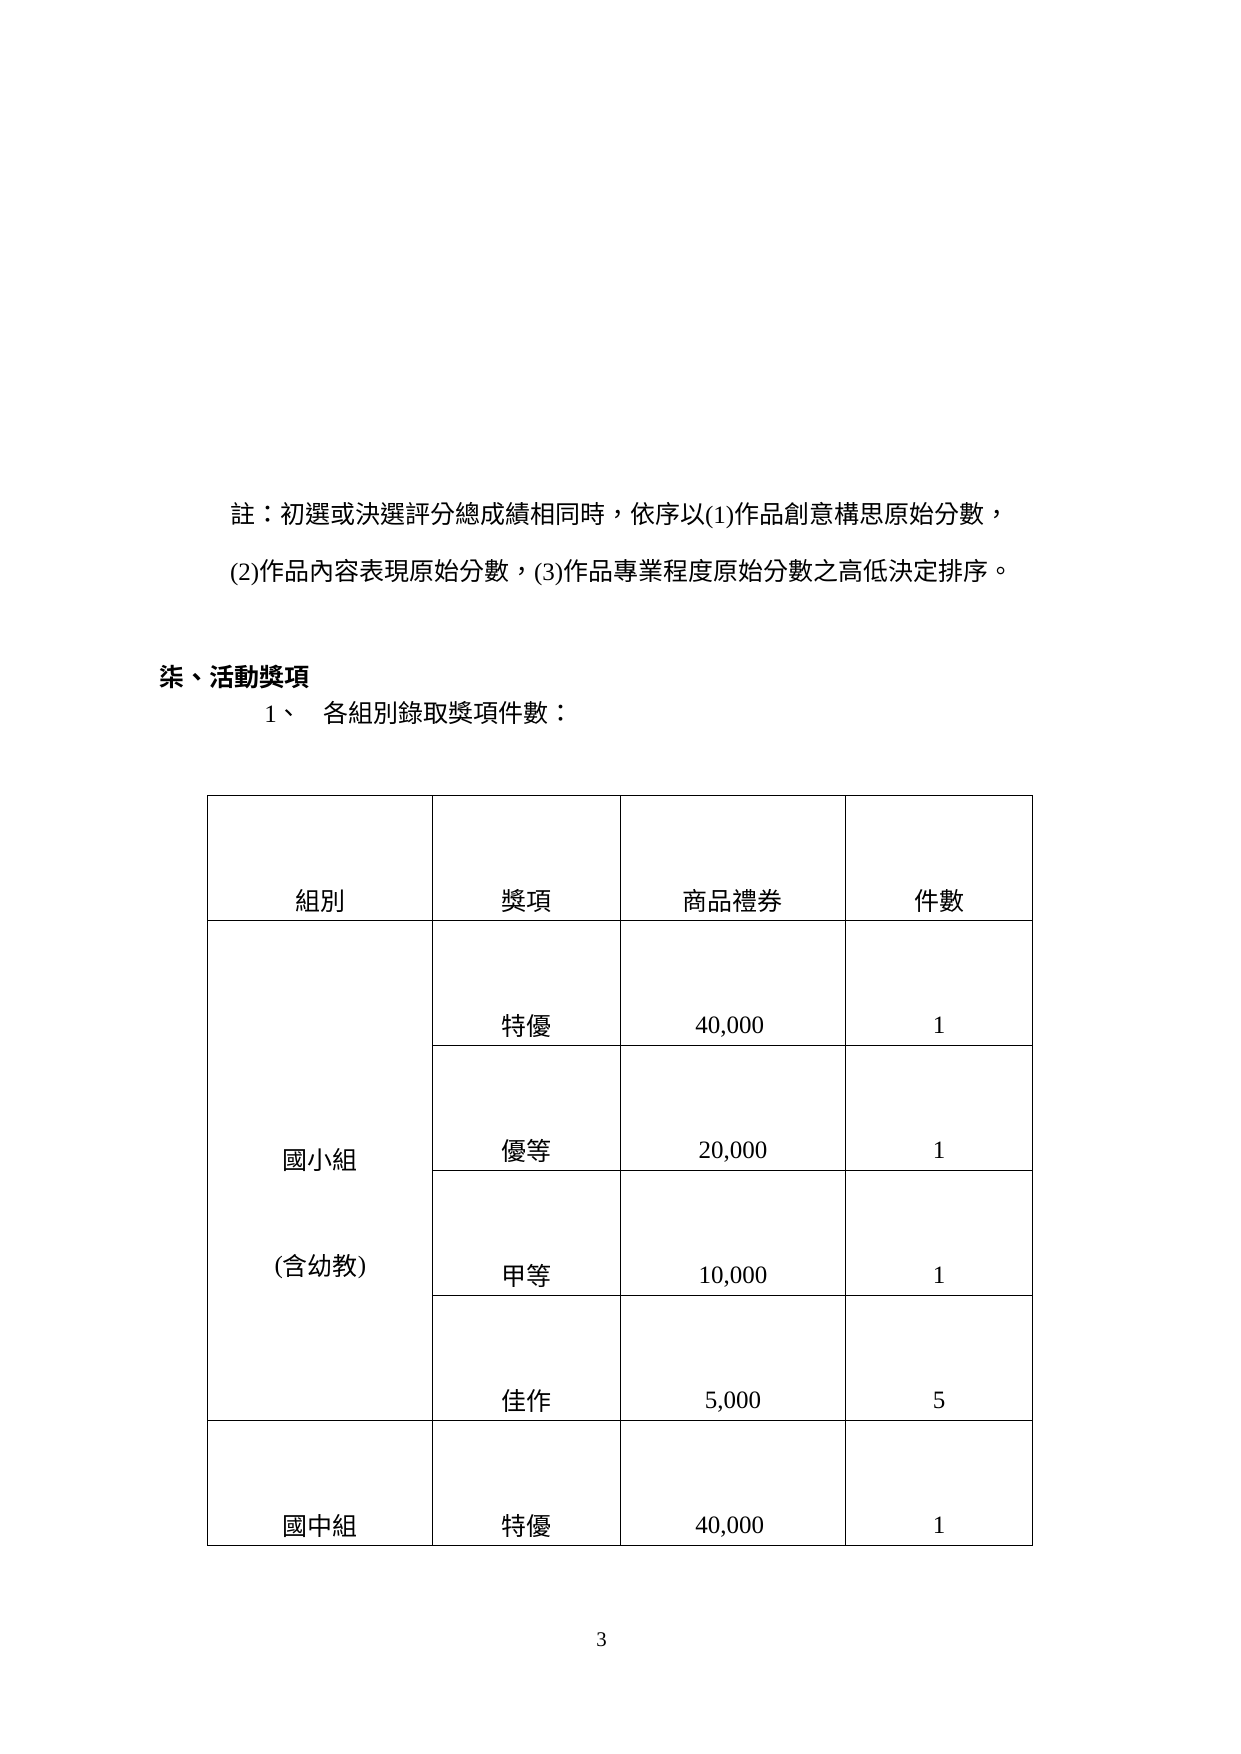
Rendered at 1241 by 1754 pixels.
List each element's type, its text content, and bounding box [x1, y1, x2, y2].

table_cell 甲等 [433, 1171, 620, 1295]
table_cell 特優 [433, 1421, 620, 1545]
table_cell 優等 [433, 1046, 620, 1170]
table_cell 20,000 [621, 1046, 845, 1170]
table_header 商品禮券 [621, 796, 845, 920]
table_cell 5,000 [621, 1296, 845, 1420]
table_cell 40,000 [621, 1421, 845, 1545]
table_cell 國中組 [208, 1421, 432, 1545]
table_header 組別 [208, 796, 432, 920]
table_cell 特優 [433, 921, 620, 1045]
table_cell 40,000 [621, 921, 845, 1045]
table_header 件數 [846, 796, 1032, 920]
table_cell 1 [846, 1421, 1032, 1545]
table_cell 1 [846, 1171, 1032, 1295]
table_cell 佳作 [433, 1296, 620, 1420]
table_header 獎項 [433, 796, 620, 920]
table_cell 5 [846, 1296, 1032, 1420]
list 各組別錄取獎項件數： [264, 694, 1110, 730]
table_cell 1 [846, 1046, 1032, 1170]
table_cell 國小組 (含幼教) [208, 921, 432, 1420]
text (2)作品內容表現原始分數，(3)作品專業程度原始分數之高低決定排序。 [230, 552, 1110, 588]
text 註：初選或決選評分總成績相同時，依序以(1)作品創意構思原始分數， [230, 495, 1110, 531]
table_cell 1 [846, 921, 1032, 1045]
table_cell 10,000 [621, 1171, 845, 1295]
list 活動獎項 [159, 658, 1110, 694]
